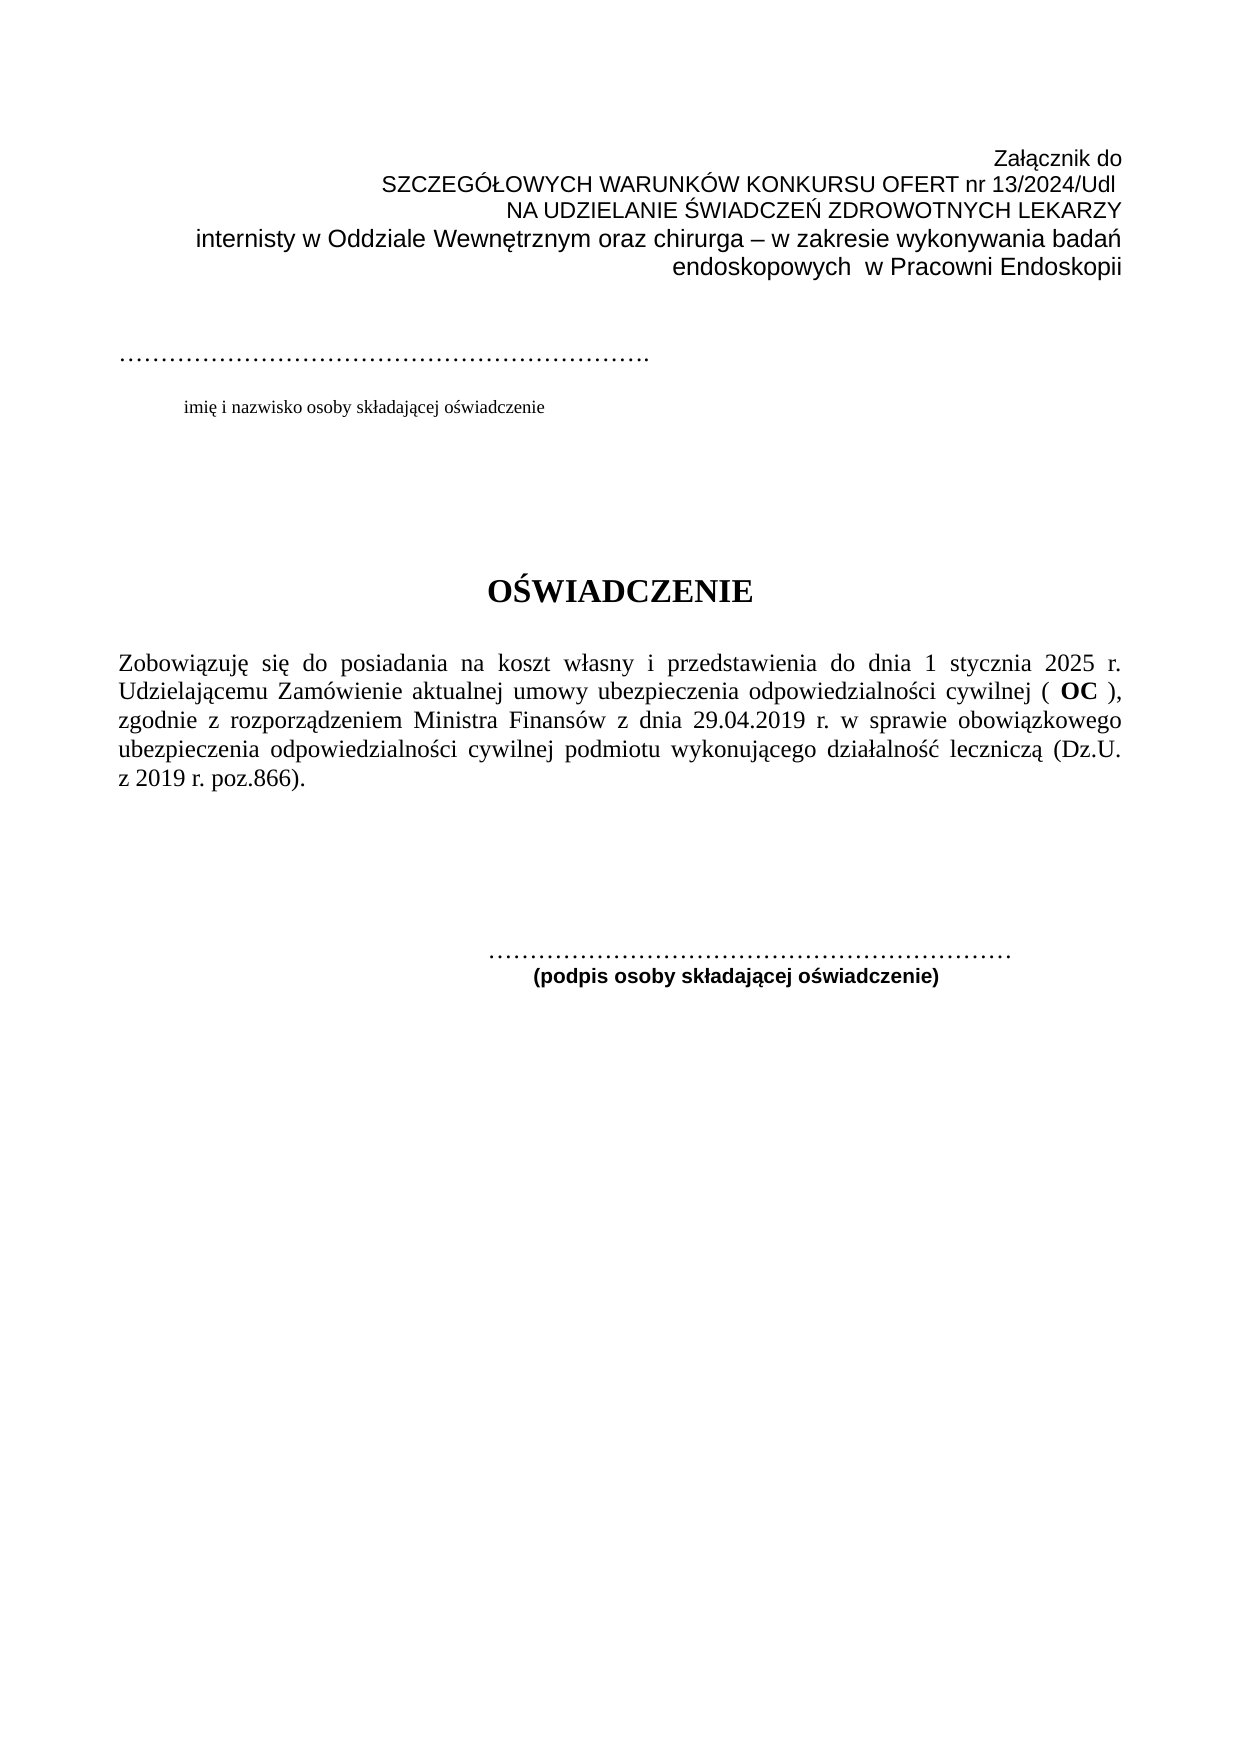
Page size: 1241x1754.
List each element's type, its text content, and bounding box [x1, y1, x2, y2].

text SZCZEGÓŁOWYCH WARUNKÓW KONKURSU OFERT nr 13/2024/Udl [118, 171, 1122, 197]
text ……………………………………………………… [118, 935, 1122, 964]
text OŚWIADCZENIE [118, 571, 1122, 609]
text Zobowiązuję się do posiadania na koszt własny i przedstawienia do dnia 1 stycznia 2025 r. Udzielającemu Zamówienie aktualnej umowy ubezpieczenia odpowiedzialności cywilnej ( OC ), zgodnie z rozporządzeniem Ministra Finansów z dnia 29.04.2019 r. w sprawie obowiązkowego ubezpieczenia odpowiedzialności cywilnej podmiotu wykonującego działalność leczniczą (Dz.U. z 2019 r. poz.866). [118, 648, 1122, 791]
text ………………………………………………………. [118, 338, 1122, 367]
text NA UDZIELANIE ŚWIADCZEŃ ZDROWOTNYCH LEKARZY [118, 197, 1122, 223]
text internisty w Oddziale Wewnętrznym oraz chirurga – w zakresie wykonywania badań endoskopowych w Pracowni Endoskopii [118, 223, 1122, 281]
text Załącznik do [118, 144, 1122, 171]
text imię i nazwisko osoby składającej oświadczenie [118, 396, 1122, 418]
text (podpis osoby składającej oświadczenie) [118, 964, 1122, 988]
